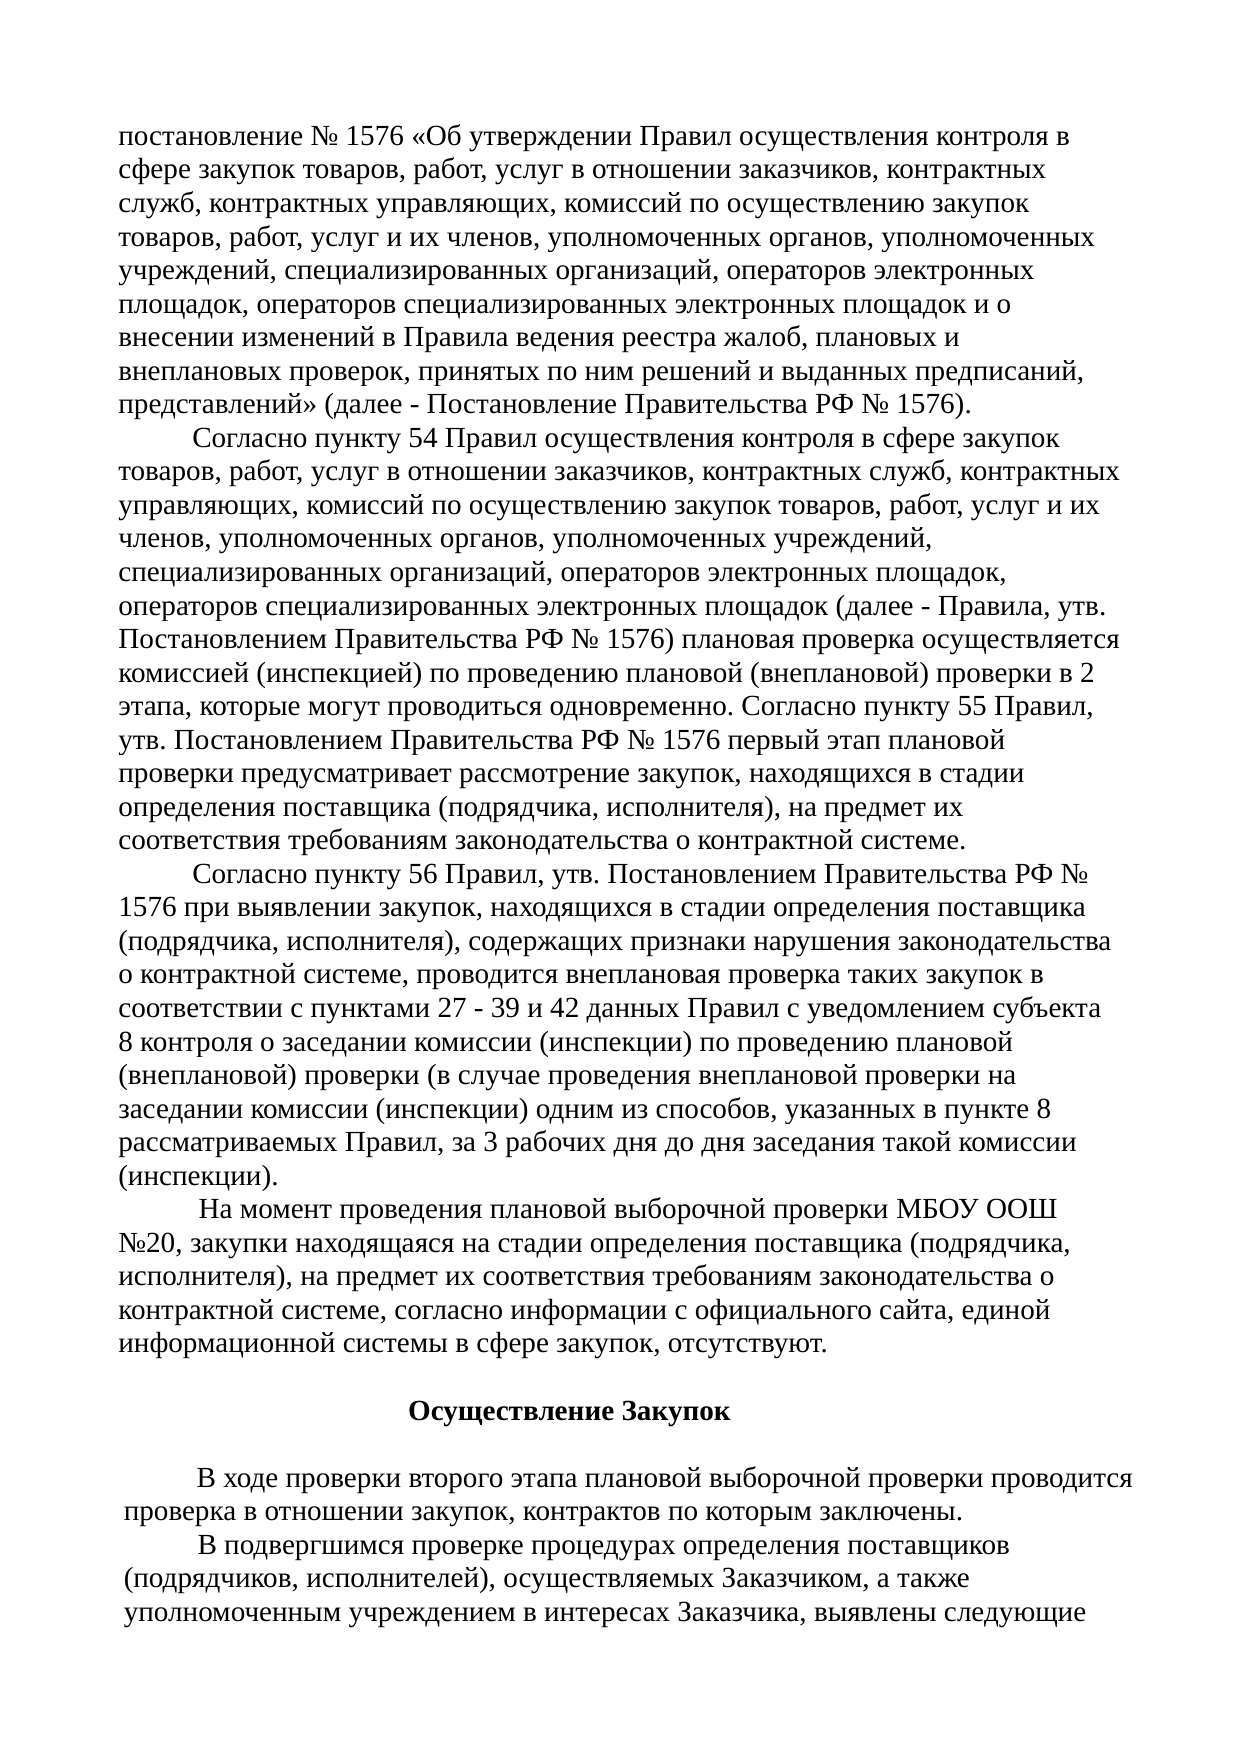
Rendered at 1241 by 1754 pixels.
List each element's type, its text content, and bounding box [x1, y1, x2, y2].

table_header [1155, 1393, 1164, 1627]
table_header Осуществление Закупок В ходе проверки второго этапа плановой выборочной проверки проводится проверка в отношении закупок, контрактов по которым заключены. В подвергшимся проверке процедурах определения поставщиков (подрядчиков, исполнителей), осуществляемых Заказчиком, а также уполномоченным учреждением в интересах Заказчика, выявлены следующие [124, 1393, 1155, 1627]
text Согласно пункту 56 Правил, утв. Постановлением Правительства РФ № 1576 при выявлении закупок, находящихся в стадии определения поставщика (подрядчика, исполнителя), содержащих признаки нарушения законодательства о контрактной системе, проводится внеплановая проверка таких закупок в соответствии с пунктами 27 - 39 и 42 данных Правил с уведомлением субъекта 8 контроля о заседании комиссии (инспекции) по проведению плановой (внеплановой) проверки (в случае проведения внеплановой проверки на заседании комиссии (инспекции) одним из способов, указанных в пункте 8 рассматриваемых Правил, за 3 рабочих дня до дня заседания такой комиссии (инспекции). [118, 856, 1122, 1191]
text постановление № 1576 «Об утверждении Правил осуществления контроля в сфере закупок товаров, работ, услуг в отношении заказчиков, контрактных служб, контрактных управляющих, комиссий по осуществлению закупок товаров, работ, услуг и их членов, уполномоченных органов, уполномоченных учреждений, специализированных организаций, операторов электронных площадок, операторов специализированных электронных площадок и о внесении изменений в Правила ведения реестра жалоб, плановых и внеплановых проверок, принятых по ним решений и выданных предписаний, представлений» (далее - Постановление Правительства РФ № 1576). [118, 118, 1122, 420]
text Согласно пункту 54 Правил осуществления контроля в сфере закупок товаров, работ, услуг в отношении заказчиков, контрактных служб, контрактных управляющих, комиссий по осуществлению закупок товаров, работ, услуг и их членов, уполномоченных органов, уполномоченных учреждений, специализированных организаций, операторов электронных площадок, операторов специализированных электронных площадок (далее - Правила, утв. Постановлением Правительства РФ № 1576) плановая проверка осуществляется комиссией (инспекцией) по проведению плановой (внеплановой) проверки в 2 этапа, которые могут проводиться одновременно. Согласно пункту 55 Правил, утв. Постановлением Правительства РФ № 1576 первый этап плановой проверки предусматривает рассмотрение закупок, находящихся в стадии определения поставщика (подрядчика, исполнителя), на предмет их соответствия требованиям законодательства о контрактной системе. [118, 420, 1122, 856]
table_header [1198, 1393, 1240, 1627]
table_header [118, 1393, 124, 1627]
table_header [1180, 1393, 1198, 1627]
text На момент проведения плановой выборочной проверки МБОУ ООШ №20, закупки находящаяся на стадии определения поставщика (подрядчика, исполнителя), на предмет их соответствия требованиям законодательства о контрактной системе, согласно информации с официального сайта, единой информационной системы в сфере закупок, отсутствуют. [118, 1191, 1122, 1359]
table_header [1164, 1393, 1180, 1627]
